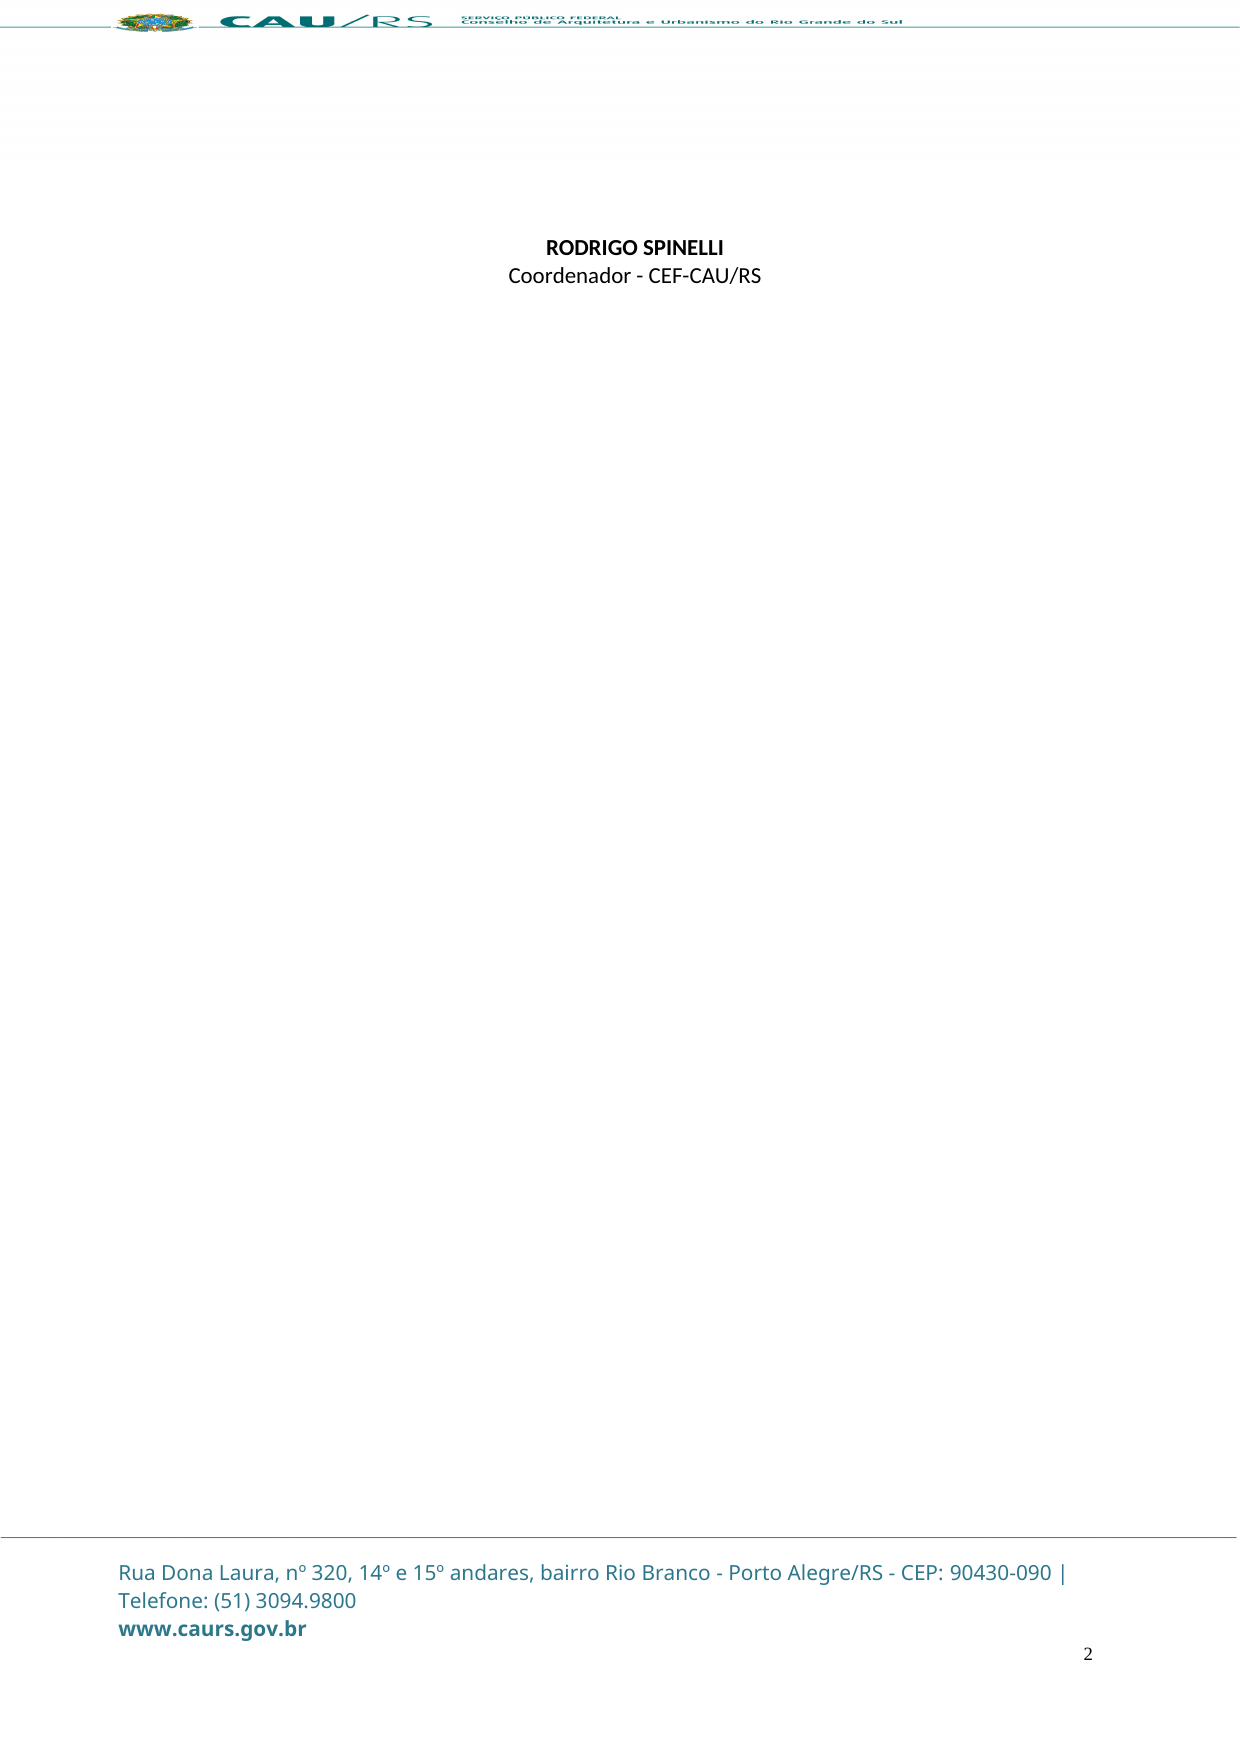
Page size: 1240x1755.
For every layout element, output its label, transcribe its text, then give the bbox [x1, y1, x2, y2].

text Coordenador - CEF-CAU/RS [177, 261, 1092, 289]
text RODRIGO SPINELLI [177, 233, 1092, 261]
